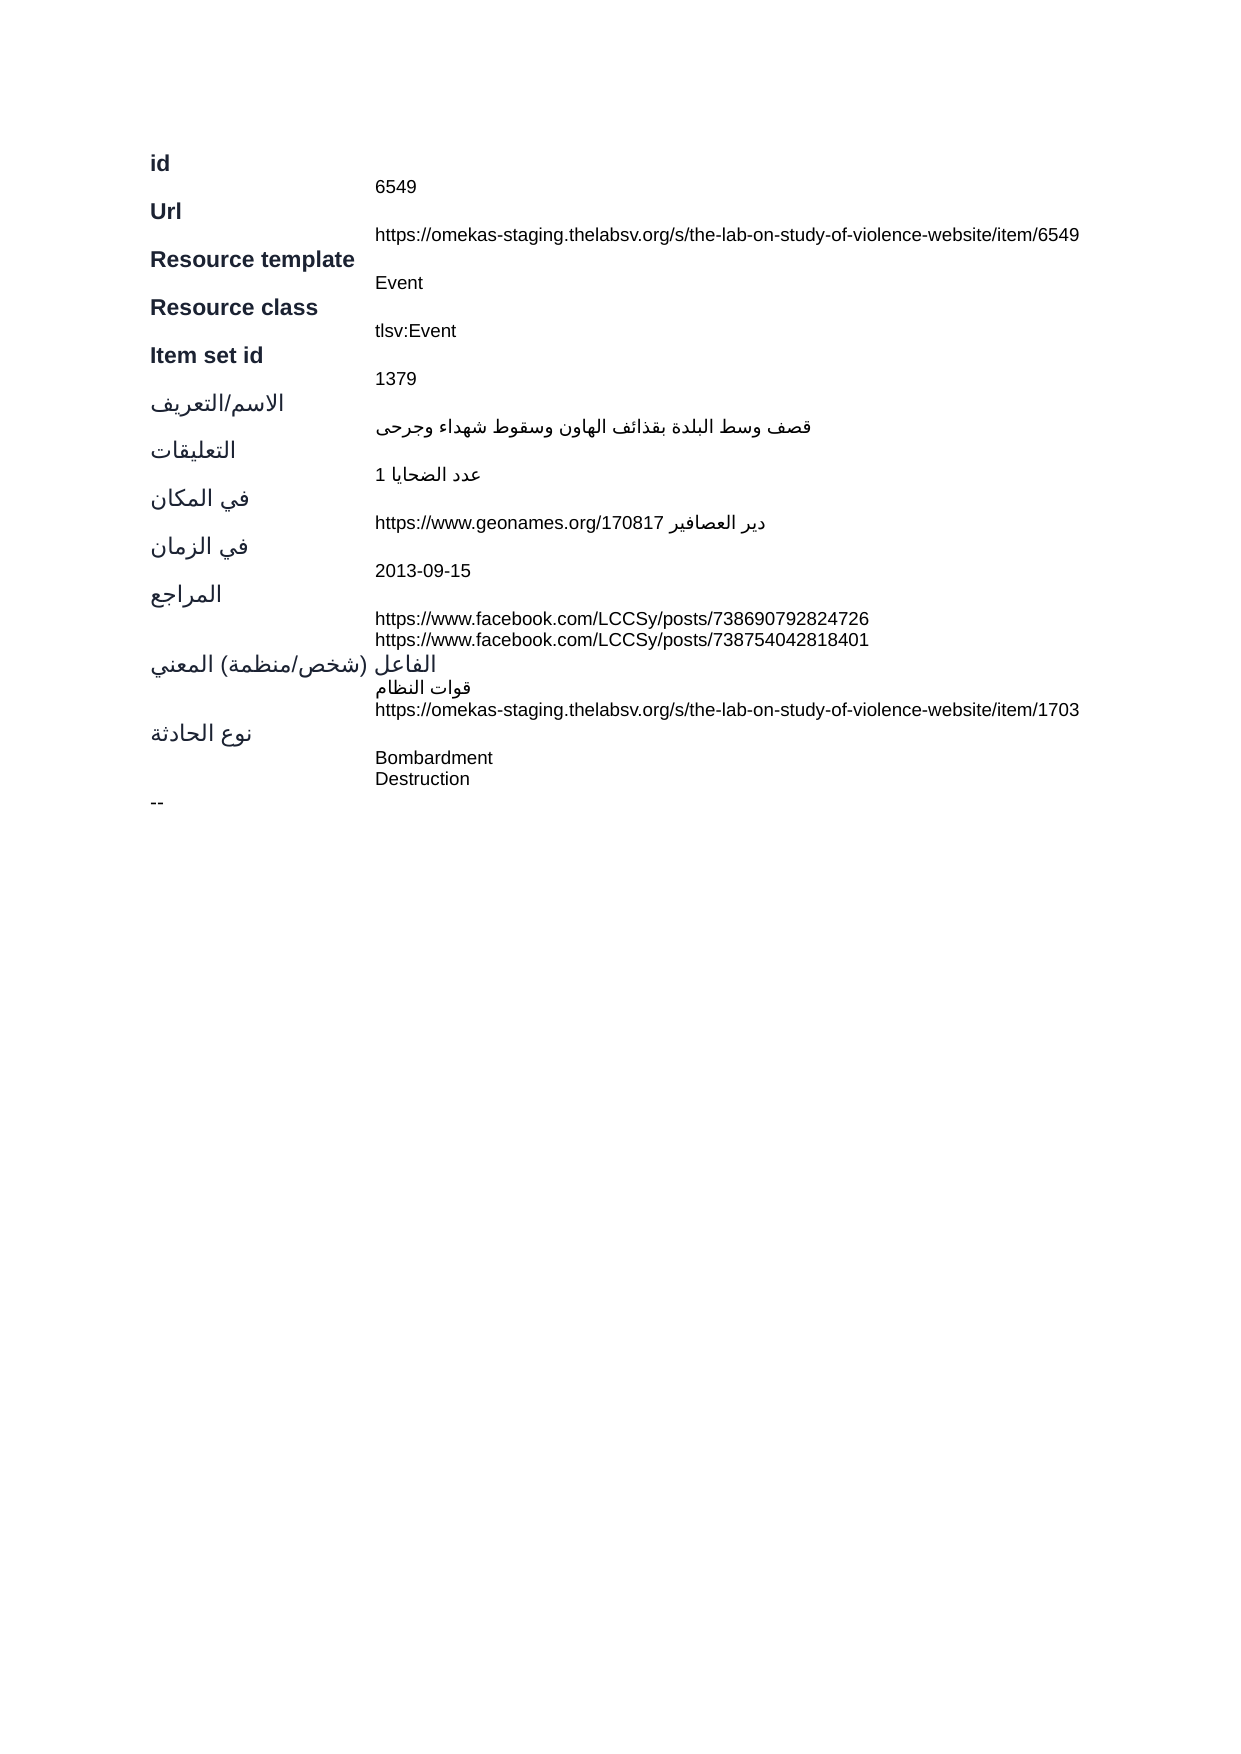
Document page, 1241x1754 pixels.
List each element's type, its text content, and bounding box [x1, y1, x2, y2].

text قوات النظام [375, 677, 1090, 699]
text tlsv:Event [375, 320, 1090, 342]
text قصف وسط البلدة بقذائف الهاون وسقوط شهداء وجرحى [375, 416, 1090, 437]
text نوع الحادثة [150, 720, 1090, 747]
text https://www.geonames.org/170817 دير العصافير [375, 512, 1090, 533]
text الاسم/التعريف [150, 389, 1090, 416]
text https://omekas-staging.thelabsv.org/s/the-lab-on-study-of-violence-website/item/6549 [375, 224, 1090, 246]
text 1379 [375, 368, 1090, 389]
text https://omekas-staging.thelabsv.org/s/the-lab-on-study-of-violence-website/item/1703 [375, 699, 1090, 720]
text id [150, 150, 1090, 176]
text في الزمان [150, 533, 1090, 560]
text 2013-09-15 [375, 560, 1090, 581]
text المراجع [150, 581, 1090, 608]
text https://www.facebook.com/LCCSy/posts/738690792824726 [375, 608, 1090, 629]
text Destruction [375, 768, 1090, 790]
text التعليقات [150, 437, 1090, 464]
text -- [150, 790, 1090, 814]
text https://www.facebook.com/LCCSy/posts/738754042818401 [375, 629, 1090, 651]
text Resource template [150, 246, 1090, 272]
text Bombardment [375, 747, 1090, 768]
text Event [375, 272, 1090, 294]
text الفاعل (شخص/منظمة) المعني [150, 651, 1090, 677]
text Item set id [150, 342, 1090, 368]
text 6549 [375, 176, 1090, 198]
text Url [150, 198, 1090, 224]
text Resource class [150, 294, 1090, 320]
text عدد الضحايا 1 [375, 464, 1090, 485]
text في المكان [150, 485, 1090, 512]
